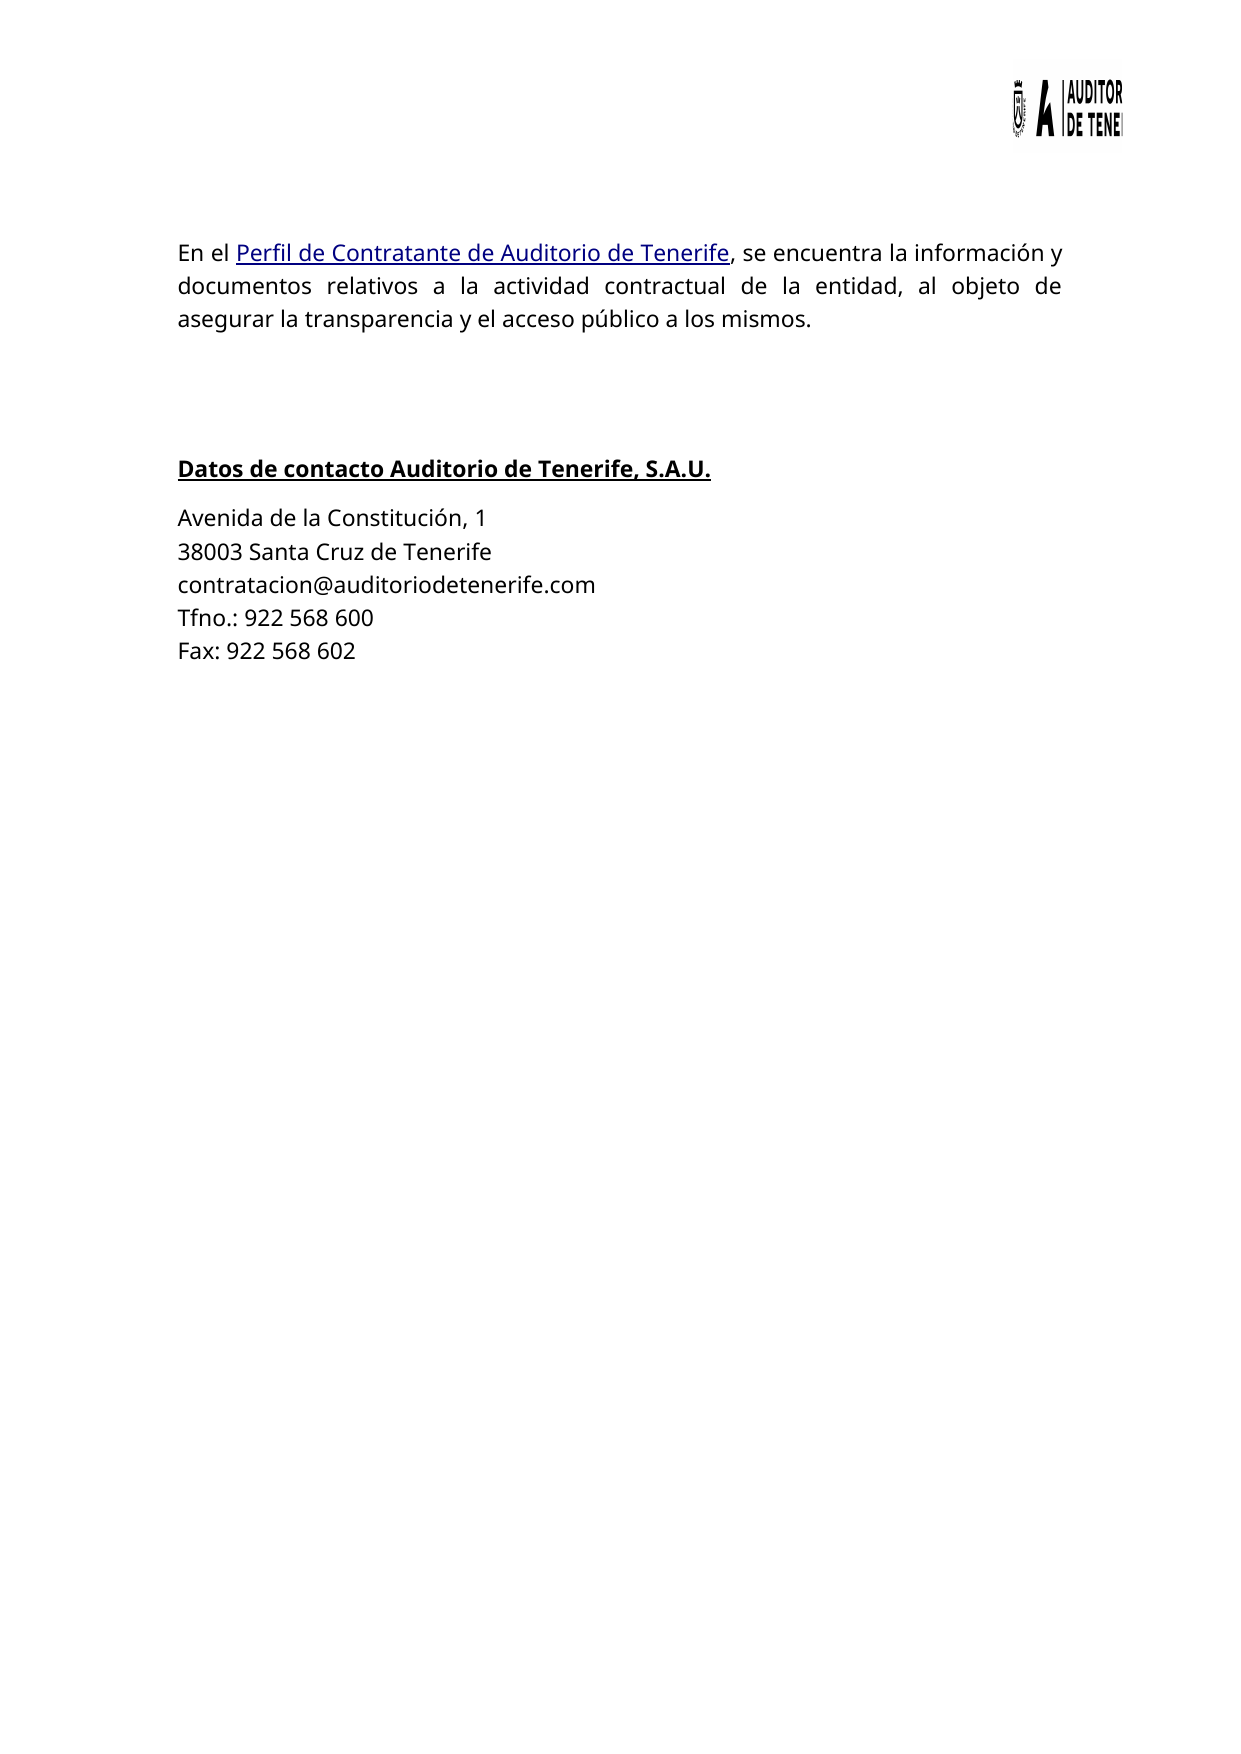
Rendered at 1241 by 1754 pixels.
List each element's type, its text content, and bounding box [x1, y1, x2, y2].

text En el Perfil de Contratante de Auditorio de Tenerife, se encuentra la información y documentos relativos a la actividad contractual de la entidad, al objeto de asegurar la transparencia y el acceso público a los mismos. [177, 237, 1063, 334]
text Datos de contacto Auditorio de Tenerife, S.A.U. [177, 452, 1063, 484]
text contratacion@auditoriodetenerife.com Tfno.: 922 568 600 [177, 568, 1063, 633]
text 38003 Santa Cruz de Tenerife [177, 535, 1063, 567]
text Avenida de la Constitución, 1 [177, 502, 1063, 533]
text Fax: 922 568 602 [177, 635, 1063, 666]
